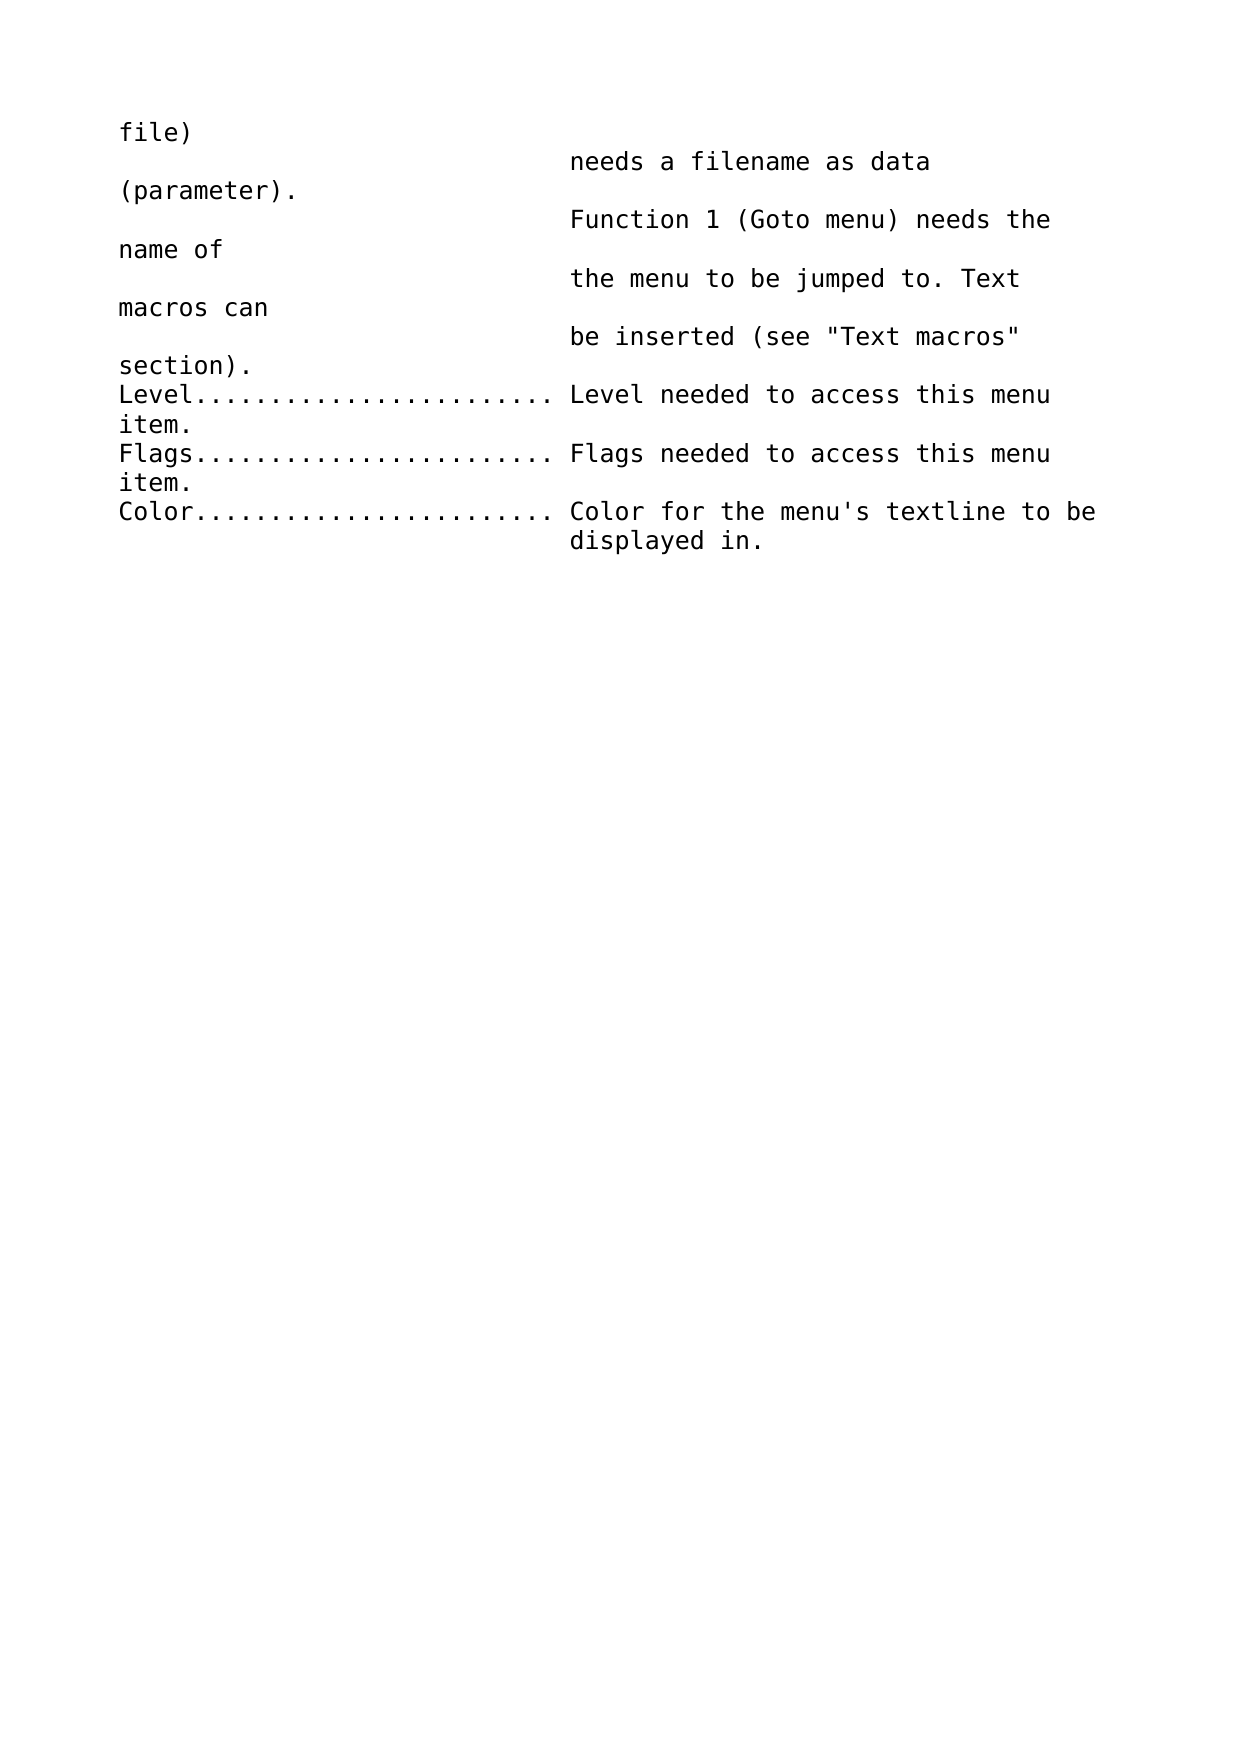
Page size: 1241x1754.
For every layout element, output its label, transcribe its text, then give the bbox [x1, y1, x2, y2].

text file) needs a filename as data (parameter). Function 1 (Goto menu) needs the name of the menu to be jumped to. Text macros can be inserted (see "Text macros" section). Level........................ Level needed to access this menu item. Flags........................ Flags needed to access this menu item. Color........................ Color for the menu's textline to be displayed in. [118, 118, 1122, 556]
